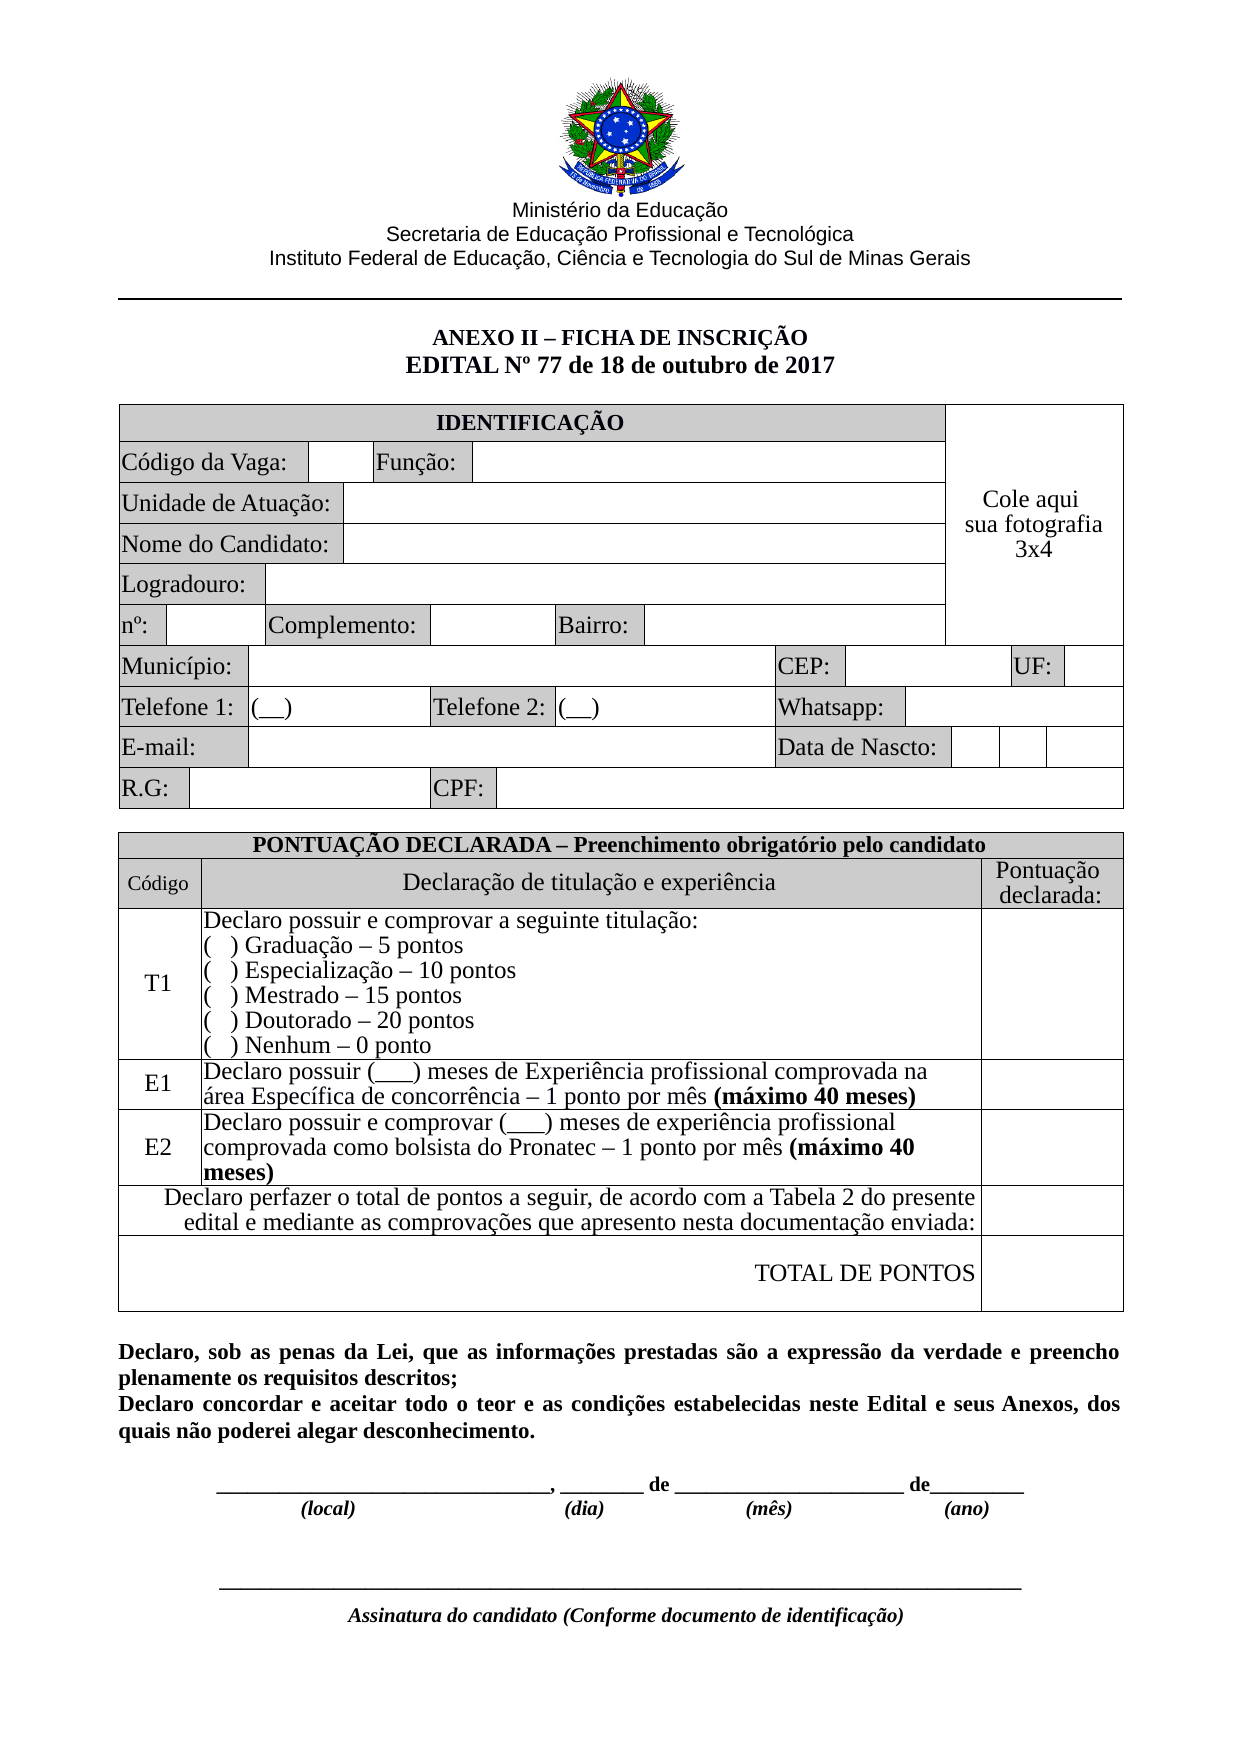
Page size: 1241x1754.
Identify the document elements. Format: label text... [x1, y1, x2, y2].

table_cell [982, 1060, 1123, 1109]
table_cell [344, 483, 945, 523]
table_cell E1 [119, 1060, 201, 1109]
text Declaro, sob as penas da Lei, que as informações prestadas são a expressão da verdade e preencho plenamente os requisitos descritos; [118, 1338, 1122, 1391]
table_cell Logradouro: [120, 564, 265, 604]
table_cell T1 [119, 909, 201, 1059]
table_cell [249, 646, 775, 686]
table_cell Telefone 2: [431, 687, 555, 726]
table_cell [645, 605, 945, 645]
table_cell Declaro possuir e comprovar (___) meses de experiência profissional comprovada como bolsista do Pronatec – 1 ponto por mês (máximo 40 meses) [202, 1110, 981, 1185]
table_cell [982, 1110, 1123, 1185]
table_cell Código [119, 859, 201, 908]
table_cell (__) [556, 687, 775, 726]
table_cell Município: [120, 646, 248, 686]
table_cell [952, 727, 999, 767]
table_cell Código da Vaga: [120, 442, 308, 482]
table_cell Declaro possuir e comprovar a seguinte titulação: ( ) Graduação – 5 pontos ( ) Especialização – 10 pontos ( ) Mestrado – 15 pontos ( ) Doutorado – 20 pontos ( ) Nenhum – 0 ponto [202, 909, 981, 1059]
table_cell [982, 1236, 1123, 1311]
table_cell nº: [120, 605, 166, 645]
table_cell [309, 442, 373, 482]
text ________________________________, ________ de ______________________ de_________ [118, 1472, 1122, 1496]
table_cell Declaro perfazer o total de pontos a seguir, de acordo com a Tabela 2 do presente edital e mediante as comprovações que apresento nesta documentação enviada: [119, 1186, 981, 1235]
table_cell [473, 442, 945, 482]
table_cell (__) [249, 687, 430, 726]
text (local) (dia) (mês) (ano) [118, 1496, 1122, 1520]
table_cell Função: [374, 442, 472, 482]
table_cell [190, 768, 430, 808]
text ANEXO II – FICHA DE INSCRIÇÃO [118, 325, 1122, 350]
table_cell Nome do Candidato: [120, 524, 343, 563]
text Assinatura do candidato (Conforme documento de identificação) [131, 1603, 1122, 1627]
table_cell CPF: [431, 768, 496, 808]
table_header PONTUAÇÃO DECLARADA – Preenchimento obrigatório pelo candidato [119, 833, 1123, 858]
table_cell CEP: [776, 646, 845, 686]
table_header IDENTIFICAÇÃO [120, 405, 945, 441]
table_header Cole aqui sua fotografia 3x4 [946, 405, 1123, 645]
table_cell [846, 646, 1011, 686]
table_cell [249, 727, 775, 767]
table_cell R.G: [120, 768, 189, 808]
table_cell TOTAL DE PONTOS [119, 1236, 981, 1311]
text Declaro concordar e aceitar todo o teor e as condições estabelecidas neste Edital e seus Anexos, dos quais não poderei alegar desconhecimento. [118, 1391, 1122, 1443]
table_cell Unidade de Atuação: [120, 483, 343, 523]
table_cell UF: [1012, 646, 1064, 686]
table_cell [1000, 727, 1046, 767]
table_cell [1065, 646, 1123, 686]
table_cell Declaração de titulação e experiência [202, 859, 981, 908]
table_cell [906, 687, 1123, 726]
table_cell Whatsapp: [776, 687, 905, 726]
picture [552, 75, 688, 199]
table_cell Bairro: [556, 605, 644, 645]
table_cell [1047, 727, 1123, 767]
table_cell [344, 524, 945, 563]
text EDITAL Nº 77 de 18 de outubro de 2017 [118, 350, 1122, 379]
table_cell [167, 605, 265, 645]
table_cell Telefone 1: [120, 687, 248, 726]
table_cell [266, 564, 945, 604]
table_cell Complemento: [266, 605, 430, 645]
table_cell [982, 909, 1123, 1059]
table_cell Pontuação declarada: [982, 859, 1123, 908]
table_cell Data de Nascto: [776, 727, 951, 767]
table_cell [982, 1186, 1123, 1235]
text _____________________________________________________________________________ [118, 1568, 1122, 1592]
table_cell E-mail: [120, 727, 248, 767]
table_cell Declaro possuir (___) meses de Experiência profissional comprovada na área Específica de concorrência – 1 ponto por mês (máximo 40 meses) [202, 1060, 981, 1109]
table_cell [497, 768, 1123, 808]
table_cell E2 [119, 1110, 201, 1185]
table_cell [431, 605, 555, 645]
